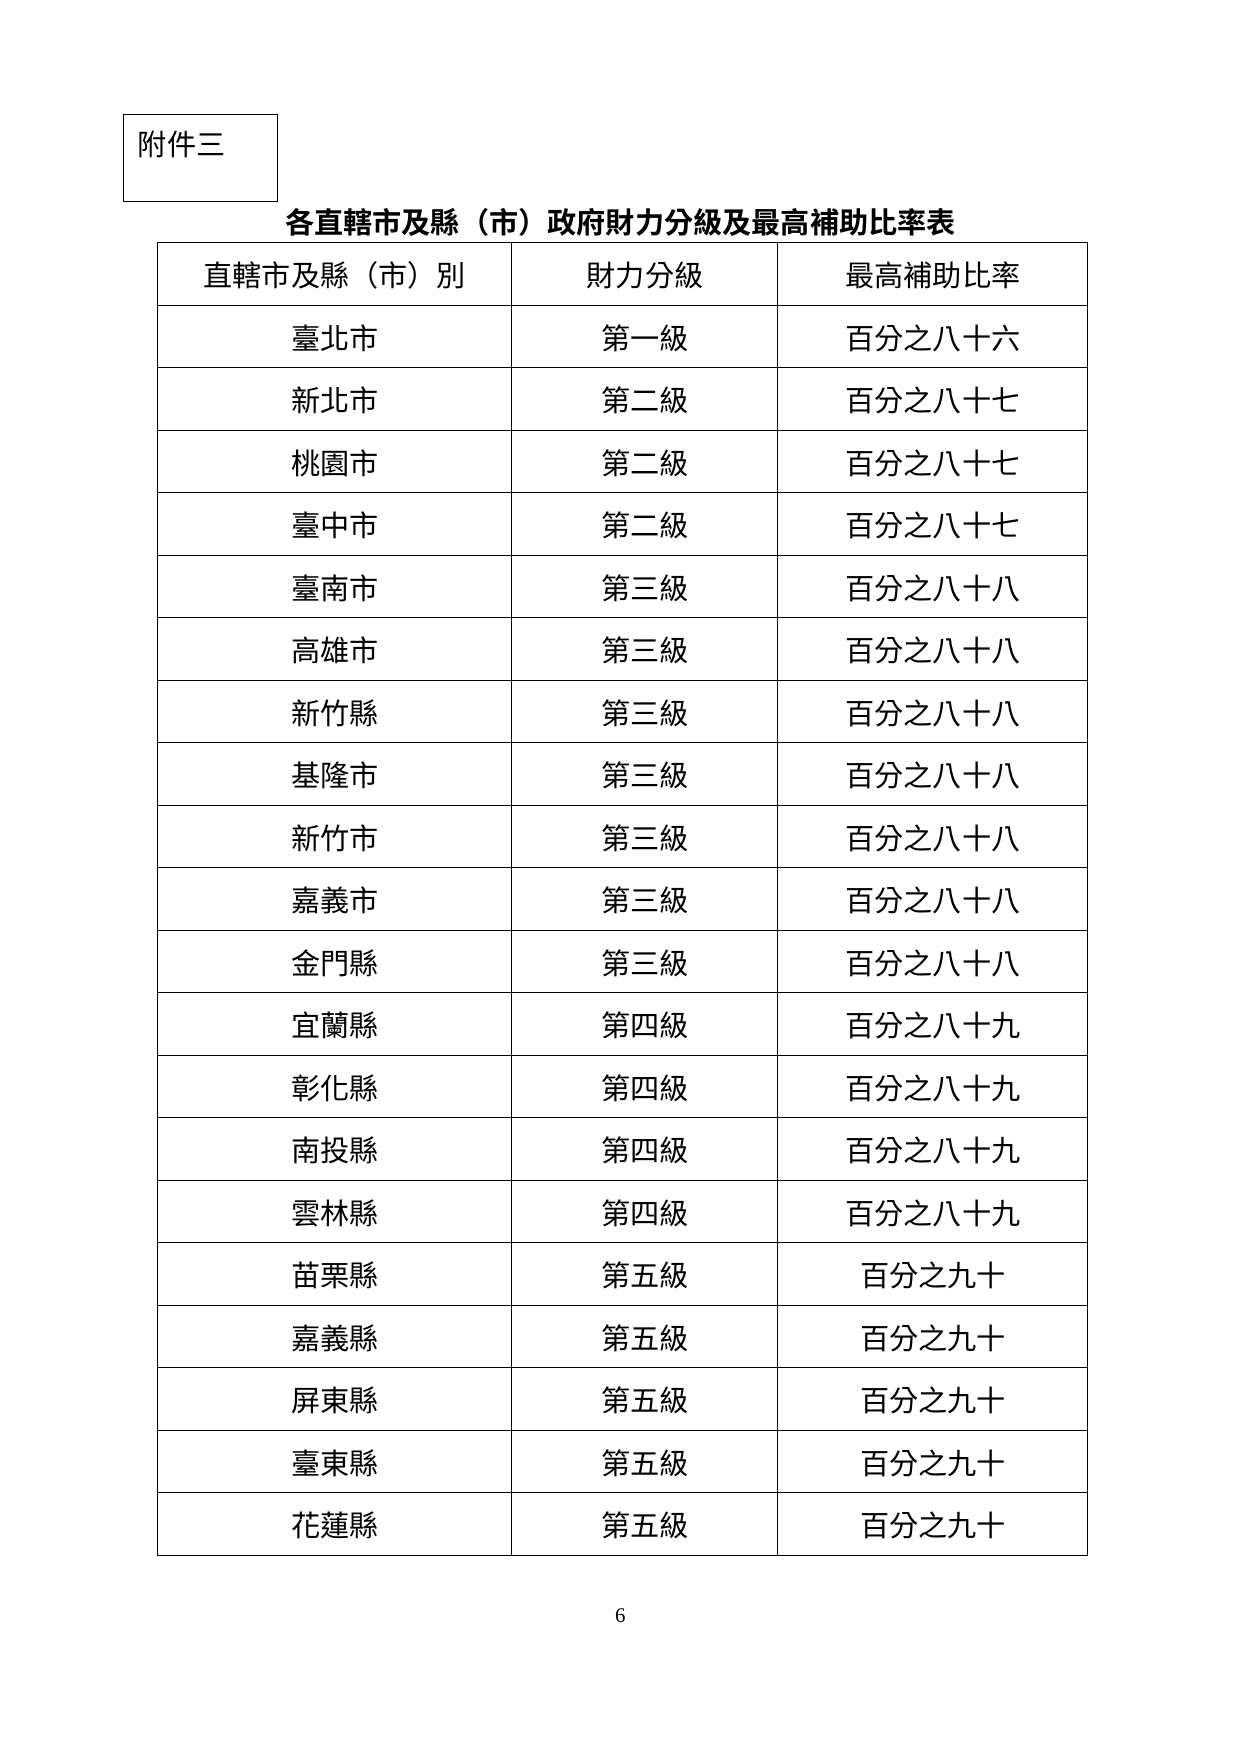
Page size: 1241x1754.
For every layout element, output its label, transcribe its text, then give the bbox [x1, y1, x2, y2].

table_cell 第三級 [512, 868, 777, 930]
table_cell 百分之八十七 [778, 368, 1087, 430]
text 各直轄市及縣（市）政府財力分級及最高補助比率表 [187, 200, 1053, 242]
table_cell 臺東縣 [158, 1431, 511, 1492]
table_cell 第五級 [512, 1368, 777, 1430]
table_cell 新北市 [158, 368, 511, 430]
table_cell 第五級 [512, 1306, 777, 1367]
table_cell 百分之八十八 [778, 743, 1087, 805]
table_cell 第一級 [512, 306, 777, 367]
table_cell 桃園市 [158, 431, 511, 492]
table_cell 百分之八十九 [778, 1181, 1087, 1242]
table_cell 百分之八十八 [778, 931, 1087, 992]
table_cell 花蓮縣 [158, 1493, 511, 1555]
table_header 財力分級 [512, 243, 777, 305]
table_cell 百分之八十八 [778, 681, 1087, 742]
table_cell 百分之九十 [778, 1368, 1087, 1430]
table_cell 百分之八十七 [778, 493, 1087, 555]
table_cell 第三級 [512, 618, 777, 680]
table_cell 第四級 [512, 1181, 777, 1242]
table_cell 新竹縣 [158, 681, 511, 742]
table_cell 第三級 [512, 743, 777, 805]
table_cell 彰化縣 [158, 1056, 511, 1117]
table_cell 嘉義縣 [158, 1306, 511, 1367]
table_cell 百分之八十九 [778, 1118, 1087, 1180]
table_cell 宜蘭縣 [158, 993, 511, 1055]
table_cell 第四級 [512, 993, 777, 1055]
table_cell 百分之八十九 [778, 993, 1087, 1055]
table_cell 基隆市 [158, 743, 511, 805]
table_cell 百分之九十 [778, 1493, 1087, 1555]
table_cell 第二級 [512, 368, 777, 430]
table_cell 臺南市 [158, 556, 511, 617]
table_cell 第三級 [512, 806, 777, 867]
table_cell 百分之八十七 [778, 431, 1087, 492]
table_cell 臺中市 [158, 493, 511, 555]
table_cell 臺北市 [158, 306, 511, 367]
table_cell 百分之八十八 [778, 868, 1087, 930]
table_cell 嘉義市 [158, 868, 511, 930]
table_cell 雲林縣 [158, 1181, 511, 1242]
table_cell 第五級 [512, 1431, 777, 1492]
table_cell 高雄市 [158, 618, 511, 680]
table_cell 百分之八十九 [778, 1056, 1087, 1117]
table_cell 百分之八十八 [778, 556, 1087, 617]
table_cell 百分之九十 [778, 1243, 1087, 1305]
table_cell 百分之八十八 [778, 618, 1087, 680]
text 附件三 [138, 122, 262, 164]
table_cell 金門縣 [158, 931, 511, 992]
table_cell 第五級 [512, 1493, 777, 1555]
table_cell 第三級 [512, 681, 777, 742]
table_cell 第五級 [512, 1243, 777, 1305]
table_cell 百分之八十六 [778, 306, 1087, 367]
table_cell 第三級 [512, 931, 777, 992]
table_header 最高補助比率 [778, 243, 1087, 305]
table_cell 百分之九十 [778, 1431, 1087, 1492]
table_cell 新竹市 [158, 806, 511, 867]
table_cell 百分之九十 [778, 1306, 1087, 1367]
table_header 直轄市及縣（市）別 [158, 243, 511, 305]
table_cell 第二級 [512, 431, 777, 492]
table_cell 苗栗縣 [158, 1243, 511, 1305]
table_cell 南投縣 [158, 1118, 511, 1180]
table_cell 百分之八十八 [778, 806, 1087, 867]
table_cell 第三級 [512, 556, 777, 617]
table_cell 第四級 [512, 1056, 777, 1117]
table_cell 屏東縣 [158, 1368, 511, 1430]
table_cell 第二級 [512, 493, 777, 555]
table_cell 第四級 [512, 1118, 777, 1180]
